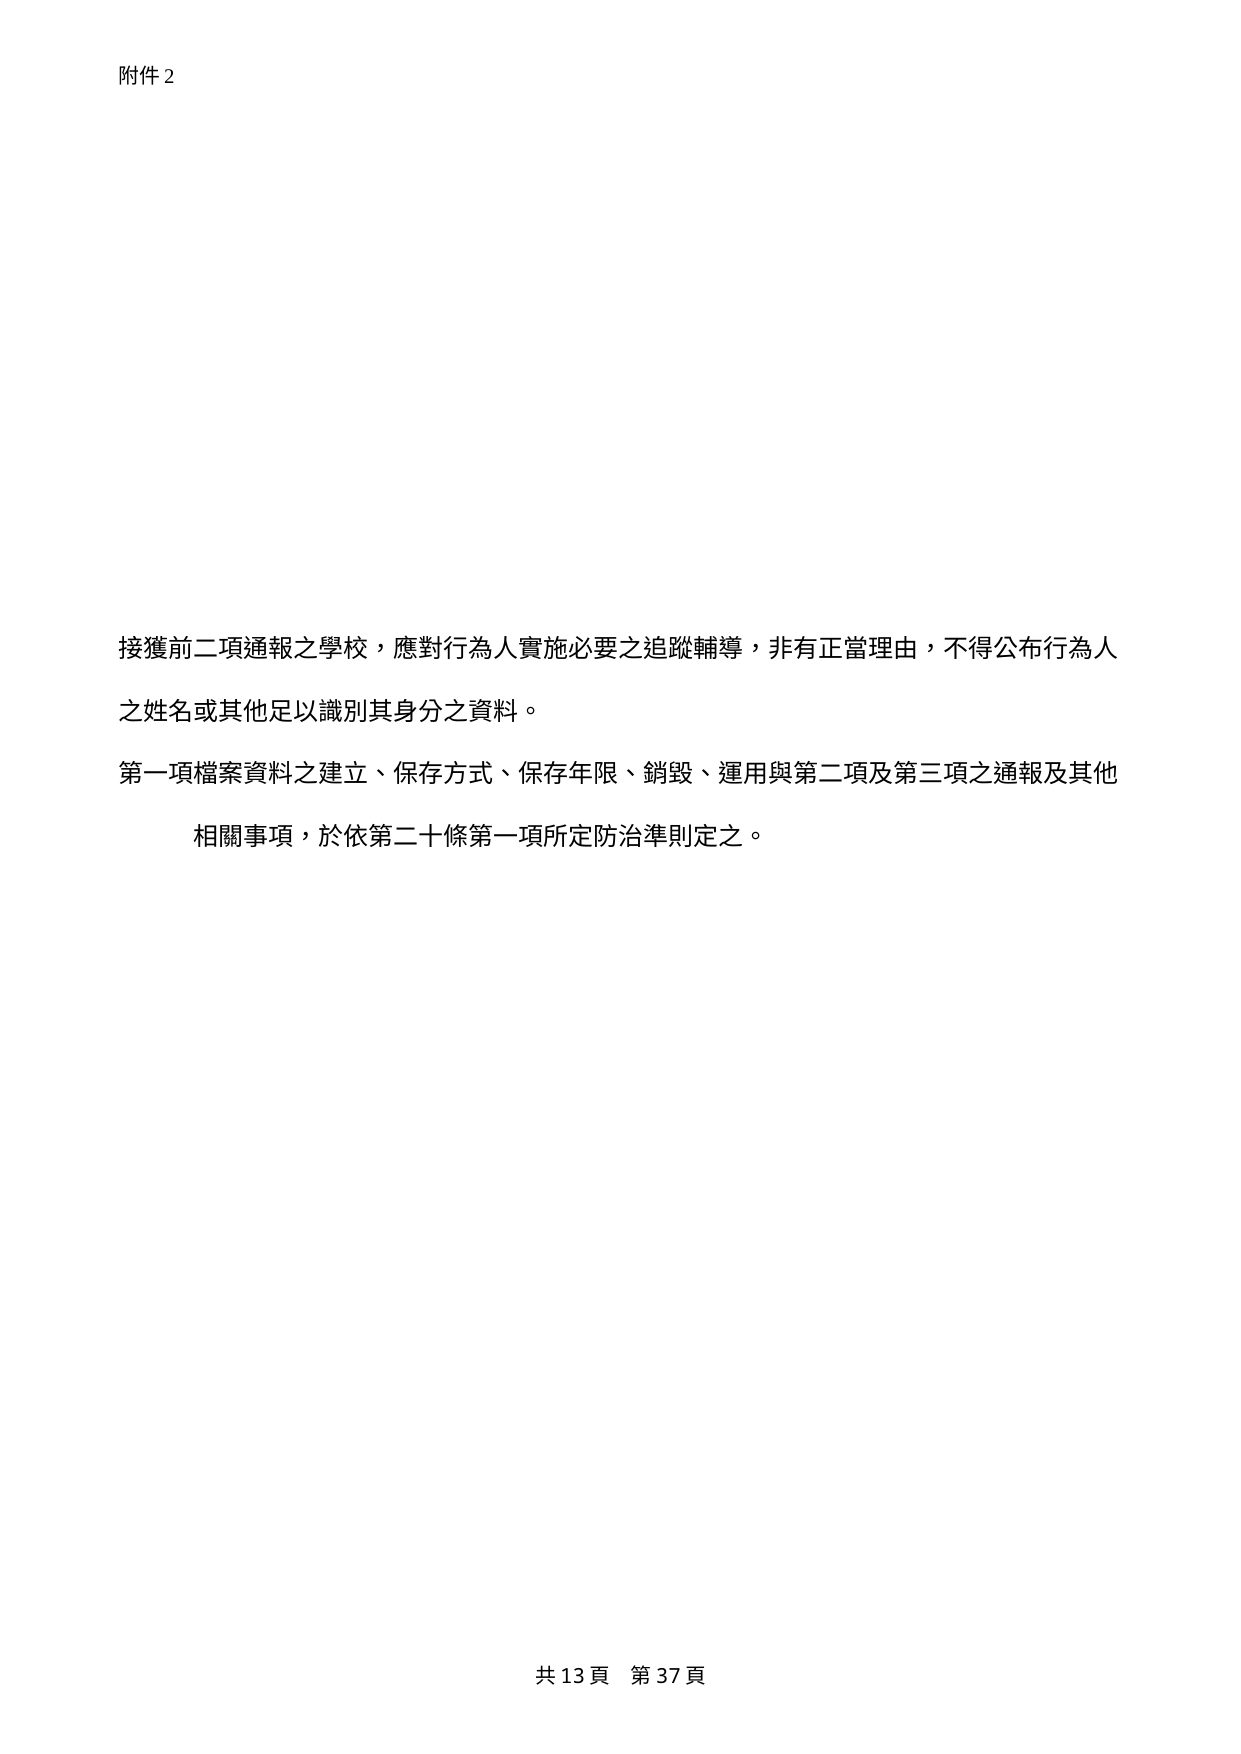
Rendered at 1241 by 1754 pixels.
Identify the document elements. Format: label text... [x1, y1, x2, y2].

text 接獲前二項通報之學校，應對行為人實施必要之追蹤輔導，非有正當理由，不得公布行為人之姓名或其他足以識別其身分之資料。 [118, 605, 1122, 730]
text 第一項檔案資料之建立、保存方式、保存年限、銷毀、運用與第二項及第三項之通報及其他相關事項，於依第二十條第一項所定防治準則定之。 [118, 730, 1122, 855]
